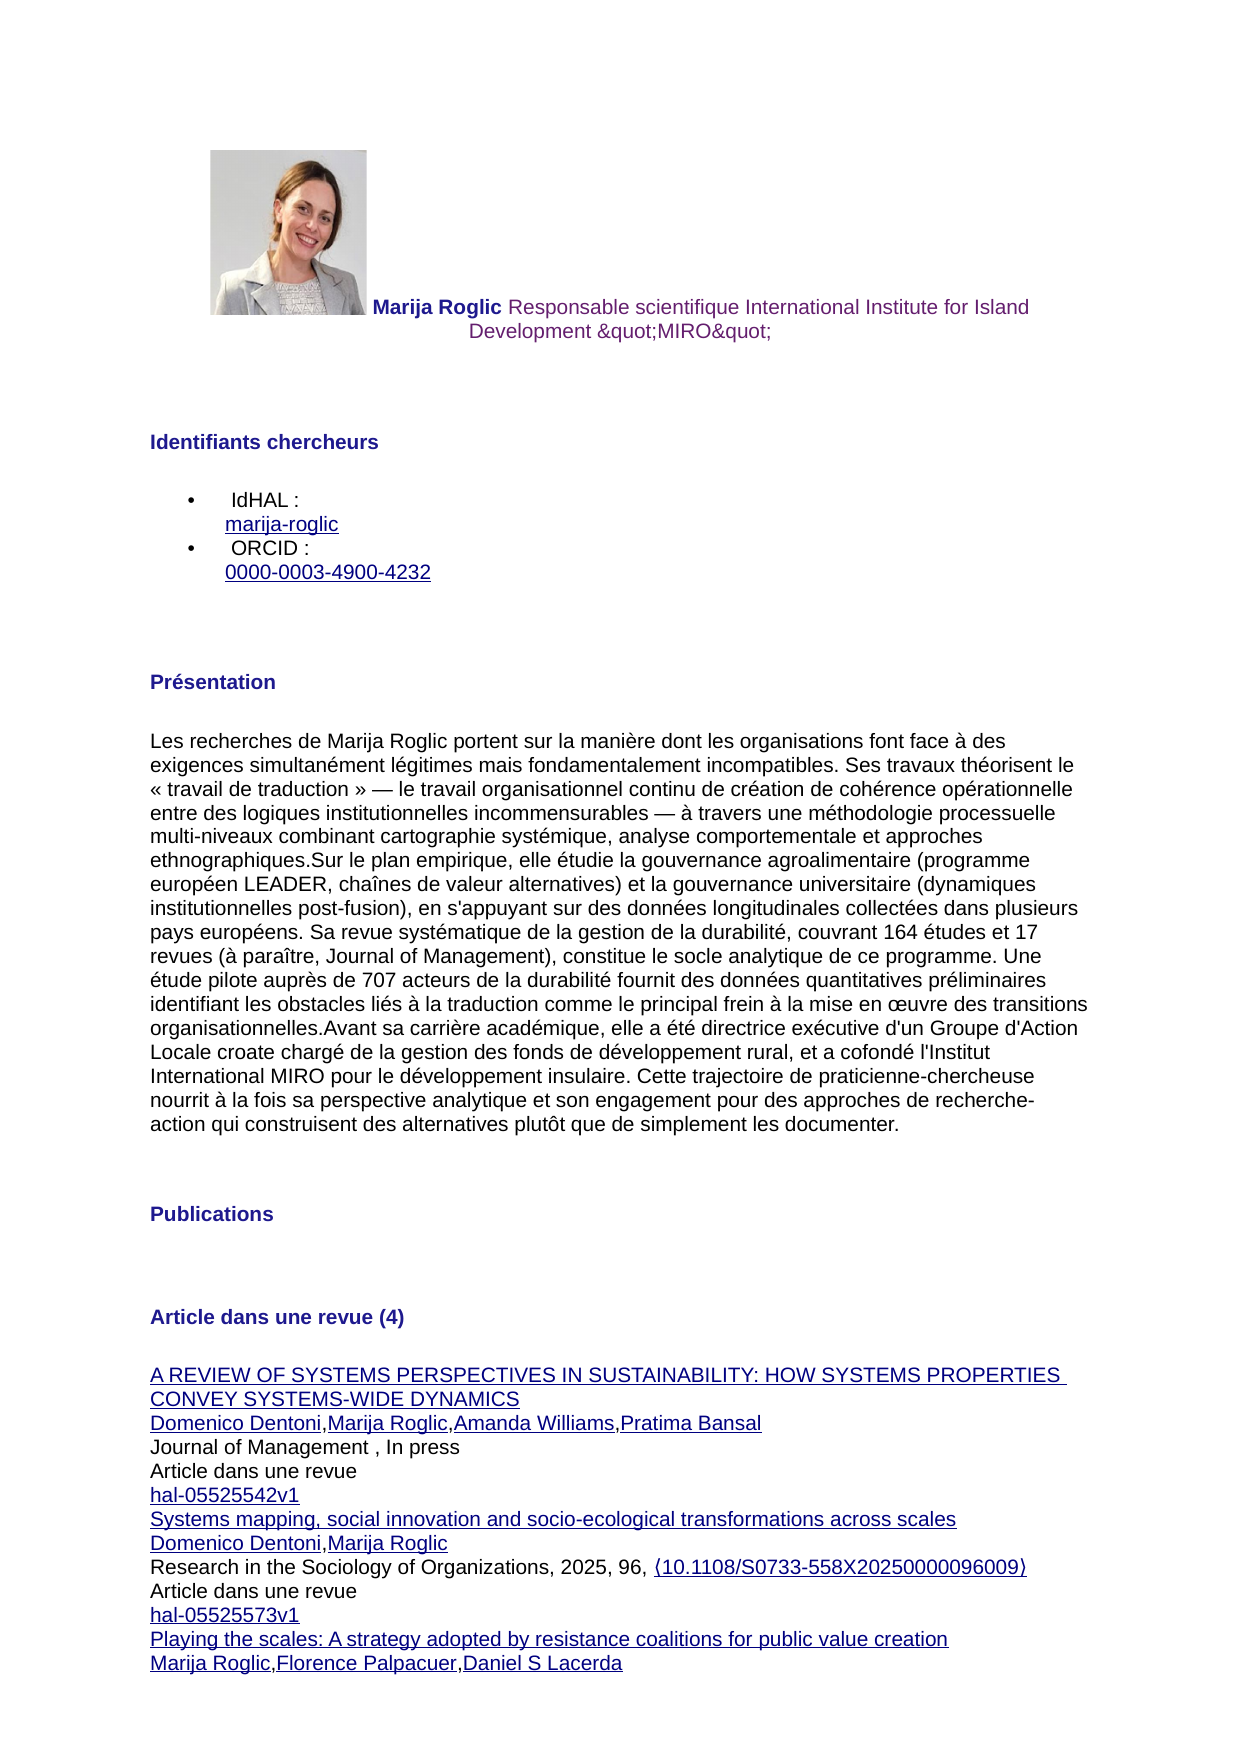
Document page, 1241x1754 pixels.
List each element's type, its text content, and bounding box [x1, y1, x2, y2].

list marija-roglic [187, 512, 1090, 536]
table_header A REVIEW OF SYSTEMS PERSPECTIVES IN SUSTAINABILITY: HOW SYSTEMS PROPERTIES CONVEY SYSTEMS-WIDE DYNAMICS Domenico Dentoni,Marija Roglic,Amanda Williams,Pratima Bansal Journal of Management , In press Article dans une revue hal-05525542v1 [150, 1363, 1090, 1507]
subtitle Article dans une revue (4) [150, 1304, 1090, 1328]
subtitle Identifiants chercheurs [150, 429, 1090, 453]
table_cell Playing the scales: A strategy adopted by resistance coalitions for public value creation Marija Roglic,Florence Palpacuer,Daniel S Lacerda [150, 1626, 1090, 1674]
table_cell Systems mapping, social innovation and socio-ecological transformations across scales Domenico Dentoni,Marija Roglic Research in the Sociology of Organizations, 2025, 96, ⟨10.1108/S0733-558X20250000096009⟩ Article dans une revue hal-05525573v1 [150, 1507, 1090, 1626]
list 0000-0003-4900-4232 [187, 560, 1090, 584]
subtitle Marija Roglic Responsable scientifique International Institute for Island Development &quot;MIRO&quot; [150, 150, 1090, 343]
subtitle Publications [150, 1201, 1090, 1225]
list ORCID : [187, 536, 1090, 560]
picture [210, 150, 367, 315]
text Les recherches de Marija Roglic portent sur la manière dont les organisations font face à des exigences simultanément légitimes mais fondamentalement incompatibles. Ses travaux théorisent le « travail de traduction » — le travail organisationnel continu de création de cohérence opérationnelle entre des logiques institutionnelles incommensurables — à travers une méthodologie processuelle multi-niveaux combinant cartographie systémique, analyse comportementale et approches ethnographiques.Sur le plan empirique, elle étudie la gouvernance agroalimentaire (programme européen LEADER, chaînes de valeur alternatives) et la gouvernance universitaire (dynamiques institutionnelles post-fusion), en s'appuyant sur des données longitudinales collectées dans plusieurs pays européens. Sa revue systématique de la gestion de la durabilité, couvrant 164 études et 17 revues (à paraître, Journal of Management), constitue le socle analytique de ce programme. Une étude pilote auprès de 707 acteurs de la durabilité fournit des données quantitatives préliminaires identifiant les obstacles liés à la traduction comme le principal frein à la mise en œuvre des transitions organisationnelles.Avant sa carrière académique, elle a été directrice exécutive d'un Groupe d'Action Locale croate chargé de la gestion des fonds de développement rural, et a cofondé l'Institut International MIRO pour le développement insulaire. Cette trajectoire de praticienne-chercheuse nourrit à la fois sa perspective analytique et son engagement pour des approches de recherche-action qui construisent des alternatives plutôt que de simplement les documenter. [150, 728, 1090, 1136]
list IdHAL : [187, 488, 1090, 512]
subtitle Présentation [150, 670, 1090, 694]
